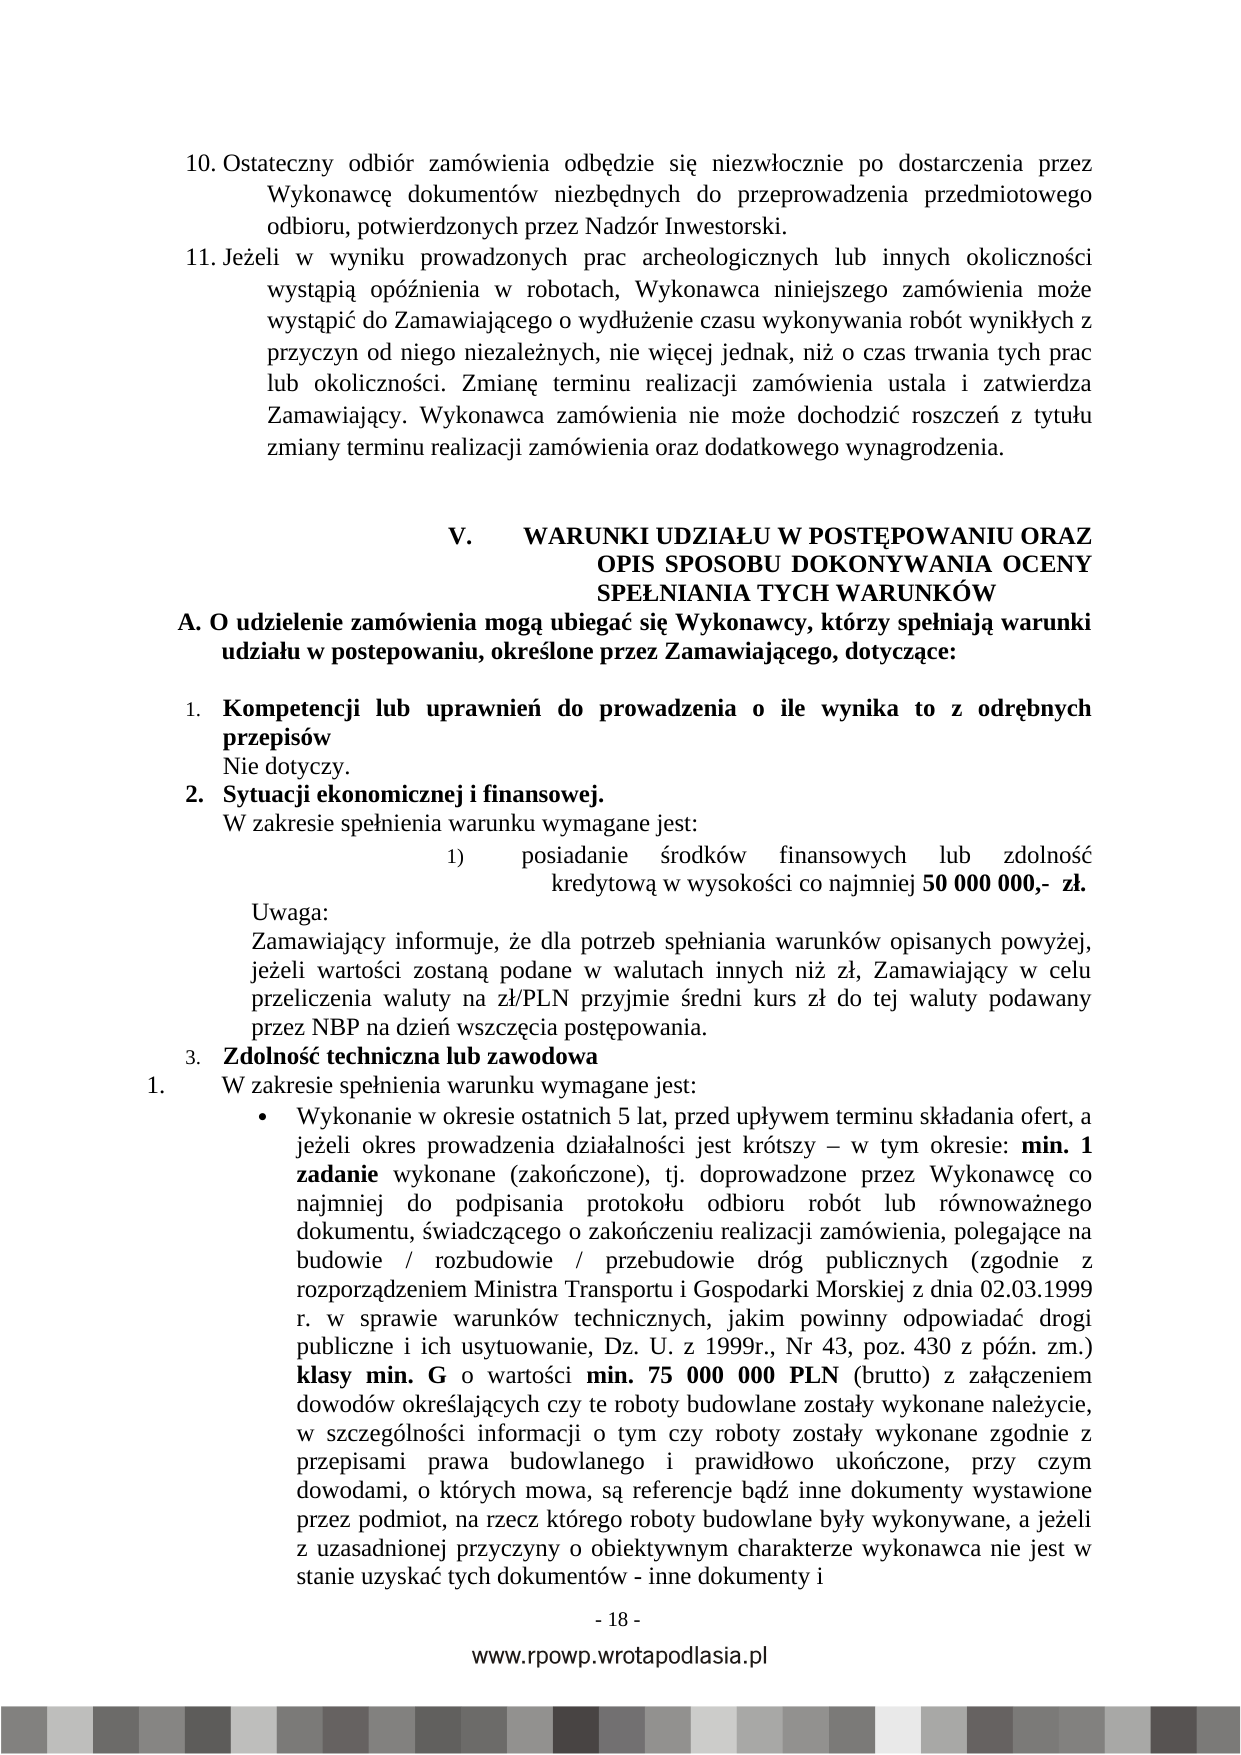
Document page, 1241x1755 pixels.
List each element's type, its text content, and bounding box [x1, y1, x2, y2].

text Nie dotyczy. [223, 751, 1093, 779]
list Zdolność techniczna lub zawodowa [185, 1041, 1093, 1070]
text Zamawiający informuje, że dla potrzeb spełniania warunków opisanych powyżej, jeżeli wartości zostaną podane w walutach innych niż zł, Zamawiający w celu przeliczenia waluty na zł/PLN przyjmie średni kurs zł do tej waluty podawany przez NBP na dzień wszczęcia postępowania. [251, 926, 1093, 1041]
list Kompetencji lub uprawnień do prowadzenia o ile wynika to z odrębnych przepisów [185, 693, 1093, 751]
list Ostateczny odbiór zamówienia odbędzie się niezwłocznie po dostarczenia przez Wykonawcę dokumentów niezbędnych do przeprowadzenia przedmiotowego odbioru, potwierdzonych przez Nadzór Inwestorski. [185, 148, 1093, 239]
text Uwaga: [177, 897, 1093, 926]
list Sytuacji ekonomicznej i finansowej. [185, 779, 1093, 808]
text A. O udzielenie zamówienia mogą ubiegać się Wykonawcy, którzy spełniają warunki udziału w postepowaniu, określone przez Zamawiającego, dotyczące: [177, 607, 1093, 664]
list Wykonanie w okresie ostatnich 5 lat, przed upływem terminu składania ofert, a jeżeli okres prowadzenia działalności jest krótszy – w tym okresie: min. 1 zadanie wykonane (zakończone), tj. doprowadzone przez Wykonawcę co najmniej do podpisania protokołu odbioru robót lub równoważnego dokumentu, świadczącego o zakończeniu realizacji zamówienia, polegające na budowie / rozbudowie / przebudowie dróg publicznych (zgodnie z rozporządzeniem Ministra Transportu i Gospodarki Morskiej z dnia 02.03.1999 r. w sprawie warunków technicznych, jakim powinny odpowiadać drogi publiczne i ich usytuowanie, Dz. U. z 1999r., Nr 43, poz. 430 z późn. zm.) klasy min. G o wartości min. 75 000 000 PLN (brutto) z załączeniem dowodów określających czy te roboty budowlane zostały wykonane należycie, w szczególności informacji o tym czy roboty zostały wykonane zgodnie z przepisami prawa budowlanego i prawidłowo ukończone, przy czym dowodami, o których mowa, są referencje bądź inne dokumenty wystawione przez podmiot, na rzecz którego roboty budowlane były wykonywane, a jeżeli z uzasadnionej przyczyny o obiektywnym charakterze wykonawca nie jest w stanie uzyskać tych dokumentów - inne dokumenty i [259, 1101, 1093, 1590]
list W zakresie spełnienia warunku wymagane jest: [146, 1070, 1093, 1098]
text W zakresie spełnienia warunku wymagane jest: [223, 808, 1093, 837]
list Jeżeli w wyniku prowadzonych prac archeologicznych lub innych okoliczności wystąpią opóźnienia w robotach, Wykonawca niniejszego zamówienia może wystąpić do Zamawiającego o wydłużenie czasu wykonywania robót wynikłych z przyczyn od niego niezależnych, nie więcej jednak, niż o czas trwania tych prac lub okoliczności. Zmianę terminu realizacji zamówienia ustala i zatwierdza Zamawiający. Wykonawca zamówienia nie może dochodzić roszczeń z tytułu zmiany terminu realizacji zamówienia oraz dodatkowego wynagrodzenia. [185, 242, 1093, 460]
list WARUNKI UDZIAŁU W POSTĘPOWANIU ORAZ OPIS SPOSOBU DOKONYWANIA OCENY SPEŁNIANIA TYCH WARUNKÓW [448, 521, 1093, 607]
list posiadanie środków finansowych lub zdolność kredytową w wysokości co najmniej 50 000 000,- zł. [446, 840, 1093, 897]
